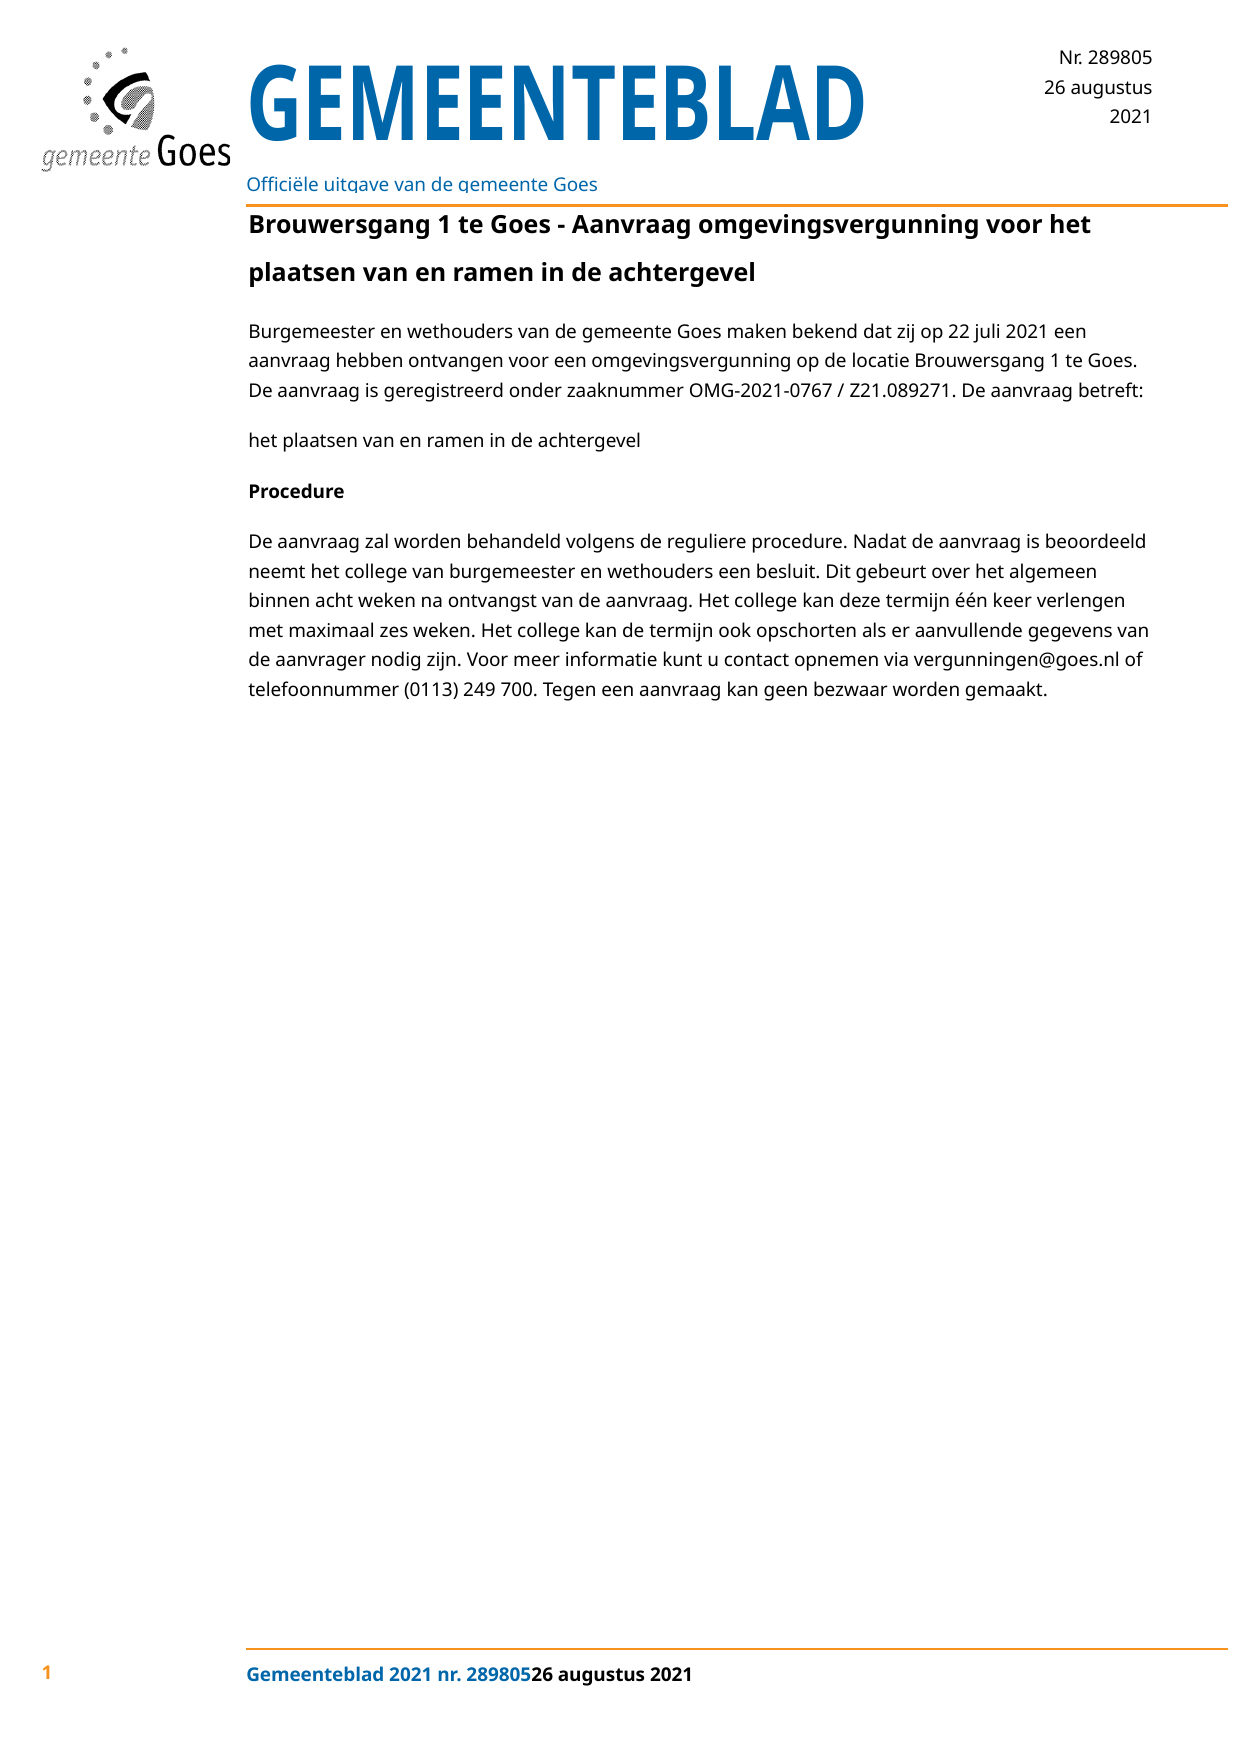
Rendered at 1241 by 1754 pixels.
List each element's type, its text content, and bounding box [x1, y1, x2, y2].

text het plaatsen van en ramen in de achtergevel [248, 427, 1152, 453]
text Brouwersgang 1 te Goes - Aanvraag omgevingsvergunning voor het plaatsen van en ramen in de achtergevel [248, 207, 1152, 288]
text Procedure [248, 478, 1152, 504]
text De aanvraag zal worden behandeld volgens de reguliere procedure. Nadat de aanvraag is beoordeeld neemt het college van burgemeester en wethouders een besluit. Dit gebeurt over het algemeen binnen acht weken na ontvangst van de aanvraag. Het college kan deze termijn één keer verlengen met maximaal zes weken. Het college kan de termijn ook opschorten als er aanvullende gegevens van de aanvrager nodig zijn. Voor meer informatie kunt u contact opnemen via vergunningen@goes.nl of telefoonnummer (0113) 249 700. Tegen een aanvraag kan geen bezwaar worden gemaakt. [248, 528, 1152, 702]
picture [41, 47, 231, 172]
text Burgemeester en wethouders van de gemeente Goes maken bekend dat zij op 22 juli 2021 een aanvraag hebben ontvangen voor een omgevingsvergunning op de locatie Brouwersgang 1 te Goes. De aanvraag is geregistreerd onder zaaknummer OMG-2021-0767 / Z21.089271. De aanvraag betreft: [248, 318, 1152, 403]
